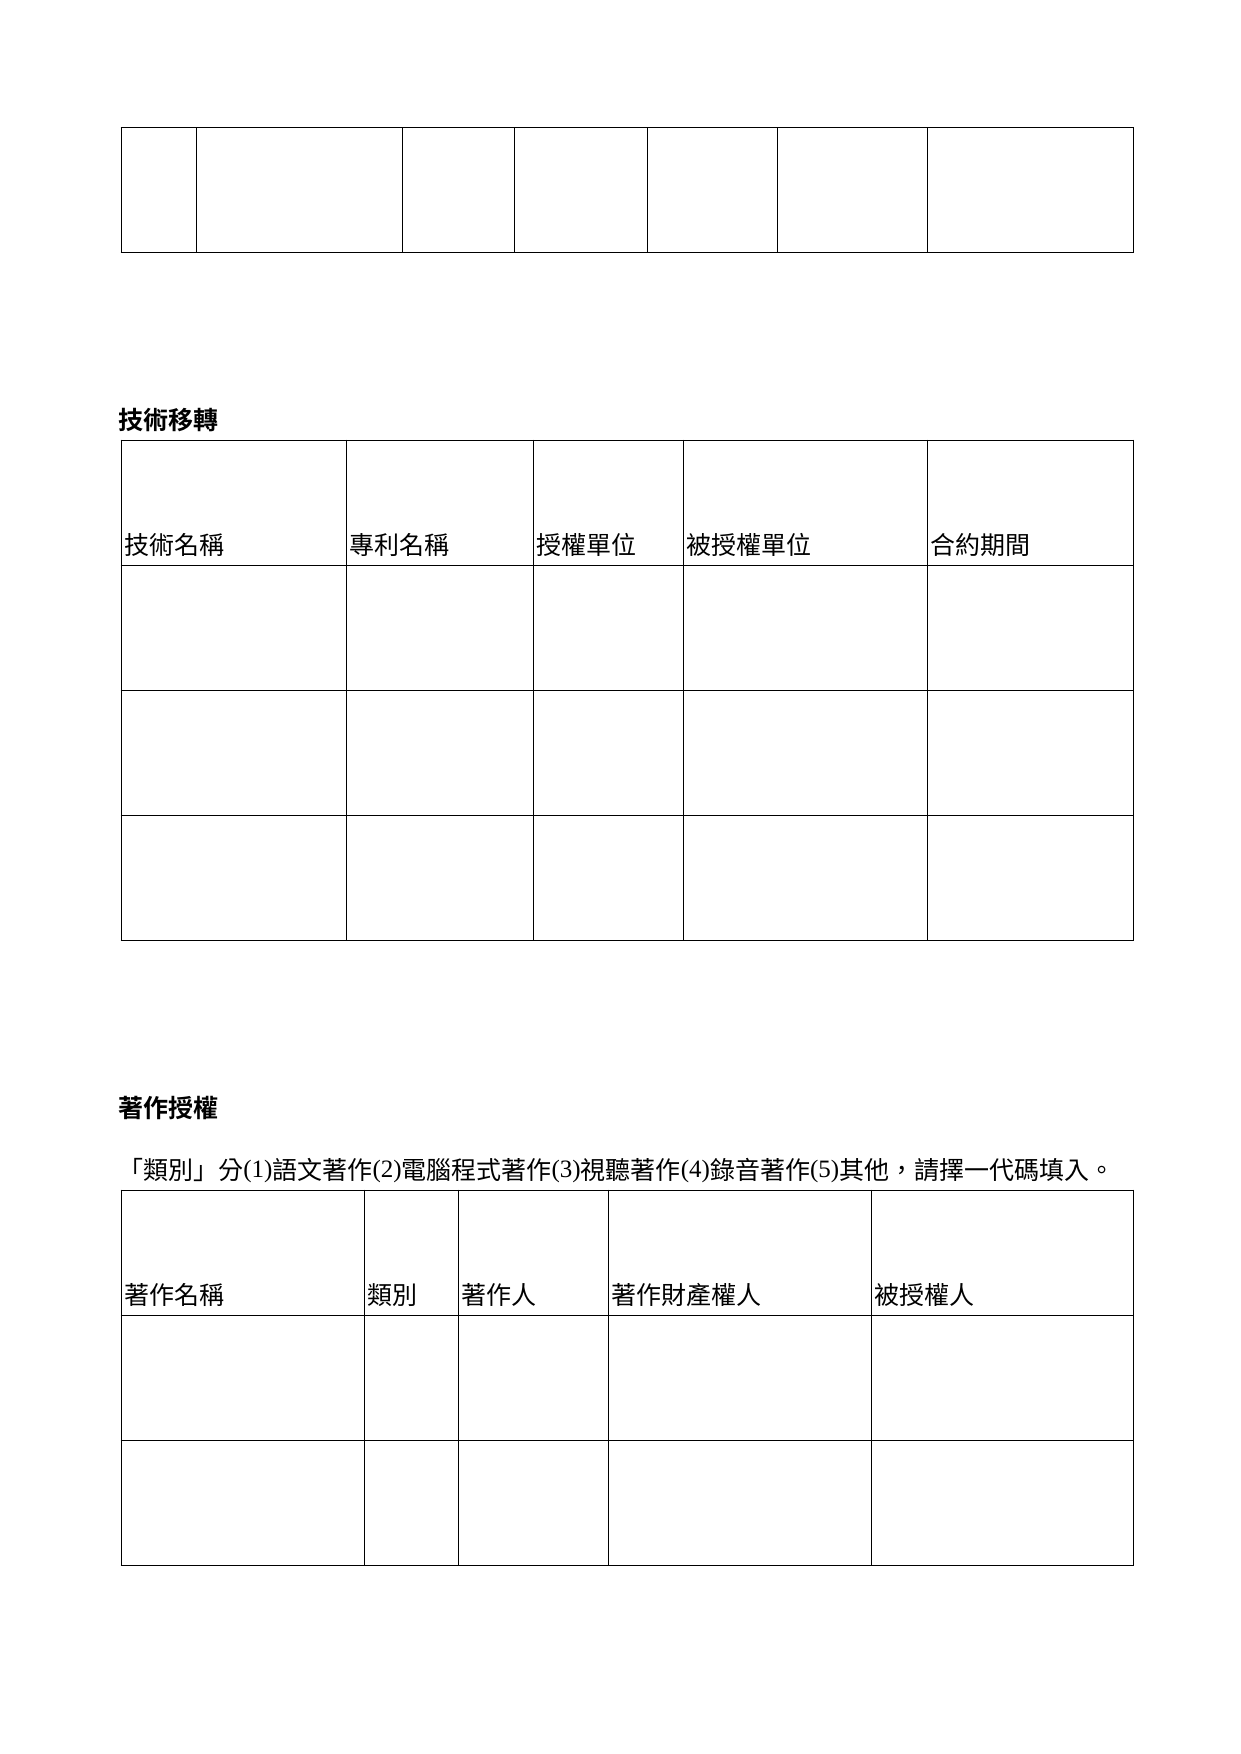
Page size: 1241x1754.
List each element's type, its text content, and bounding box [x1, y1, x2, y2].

table_cell [459, 1441, 608, 1564]
table_header 著作名稱 [122, 1191, 364, 1314]
table_cell [122, 566, 346, 689]
table_cell [403, 128, 514, 252]
table_header 被授權人 [872, 1191, 1133, 1314]
table_cell [648, 128, 777, 252]
table_header 技術名稱 [122, 441, 346, 564]
table_header 專利名稱 [347, 441, 533, 564]
table_cell [347, 816, 533, 939]
table_header 合約期間 [928, 441, 1133, 564]
table_cell [347, 566, 533, 689]
table_cell [534, 691, 683, 814]
table_cell [684, 566, 927, 689]
text 「類別」分(1)語文著作(2)電腦程式著作(3)視聽著作(4)錄音著作(5)其他，請擇一代碼填入。 [118, 1127, 1240, 1189]
table_cell [609, 1316, 871, 1439]
table_cell [347, 691, 533, 814]
table_cell [609, 1441, 871, 1564]
table_cell [459, 1316, 608, 1439]
table_header 著作人 [459, 1191, 608, 1314]
table_cell [928, 691, 1133, 814]
table_cell [122, 128, 196, 252]
table_cell [778, 128, 927, 252]
table_cell [365, 1441, 458, 1564]
table_cell [122, 816, 346, 939]
table_cell [928, 816, 1133, 939]
text 技術移轉 [118, 377, 1122, 439]
table_cell [928, 566, 1133, 689]
table_cell [122, 1441, 364, 1564]
table_cell [872, 1441, 1133, 1564]
table_cell [197, 128, 402, 252]
table_cell [684, 691, 927, 814]
table_cell [534, 566, 683, 689]
table_cell [684, 816, 927, 939]
table_cell [515, 128, 647, 252]
table_cell [122, 1316, 364, 1439]
table_cell [872, 1316, 1133, 1439]
table_cell [534, 816, 683, 939]
table_header 授權單位 [534, 441, 683, 564]
table_header 類別 [365, 1191, 458, 1314]
table_cell [928, 128, 1133, 252]
table_header 著作財產權人 [609, 1191, 871, 1314]
table_header 被授權單位 [684, 441, 927, 564]
text 著作授權 [118, 1064, 1122, 1127]
table_cell [365, 1316, 458, 1439]
table_cell [122, 691, 346, 814]
